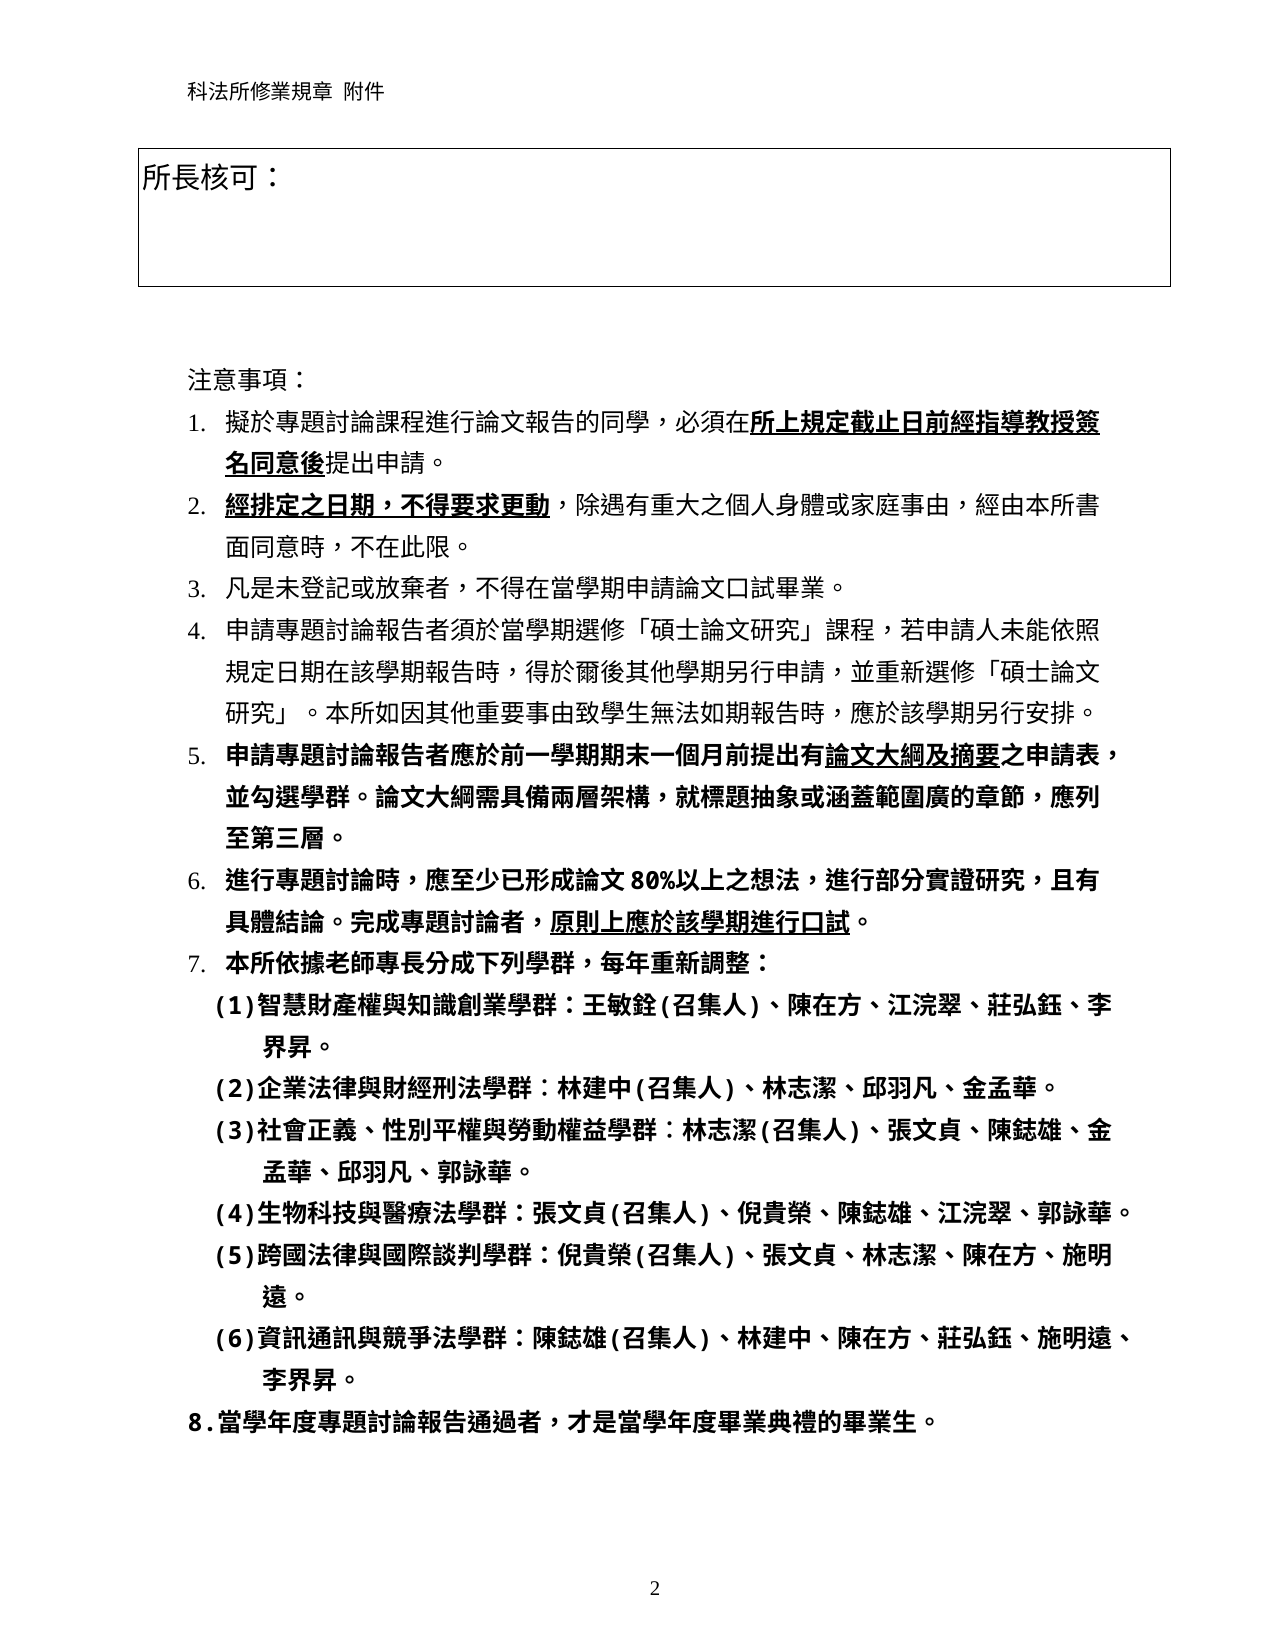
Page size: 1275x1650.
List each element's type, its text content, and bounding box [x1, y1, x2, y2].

text (5)跨國法律與國際談判學群：倪貴榮(召集人)、張文貞、林志潔、陳在方、施明遠。 [212, 1235, 1122, 1313]
text (1)智慧財產權與知識創業學群：王敏銓(召集人)、陳在方、江浣翠、莊弘鈺、李界昇。 [212, 985, 1122, 1063]
text (3)社會正義、性別平權與勞動權益學群︰林志潔(召集人)、張文貞、陳鋕雄、金孟華、邱羽凡、郭詠華。 [212, 1110, 1122, 1188]
text (6)資訊通訊與競爭法學群：陳鋕雄(召集人)、林建中、陳在方、莊弘鈺、施明遠、李界昇。 [212, 1319, 1122, 1397]
list 申請專題討論報告者應於前一學期期末一個月前提出有論文大綱及摘要之申請表，並勾選學群。論文大綱需具備兩層架構，就標題抽象或涵蓋範圍廣的章節，應列至第三層。 [187, 735, 1122, 855]
list 經排定之日期，不得要求更動，除遇有重大之個人身體或家庭事由，經由本所書面同意時，不在此限。 [187, 485, 1122, 563]
list 凡是未登記或放棄者，不得在當學期申請論文口試畢業。 [187, 569, 1122, 605]
list 本所依據老師專長分成下列學群，每年重新調整： [187, 944, 1122, 980]
list 進行專題討論時，應至少已形成論文80%以上之想法，進行部分實證研究，且有具體結論。完成專題討論者，原則上應於該學期進行口試。 [187, 860, 1122, 938]
text 注意事項： [187, 360, 1122, 397]
text (2)企業法律與財經刑法學群︰林建中(召集人)、林志潔、邱羽凡、金孟華。 [212, 1069, 1122, 1105]
text 8.當學年度專題討論報告通過者，才是當學年度畢業典禮的畢業生。 [187, 1402, 1122, 1438]
table_cell 所長核可： [139, 149, 1170, 286]
list 申請專題討論報告者須於當學期選修「碩士論文研究」課程，若申請人未能依照規定日期在該學期報告時，得於爾後其他學期另行申請，並重新選修「碩士論文研究」。本所如因其他重要事由致學生無法如期報告時，應於該學期另行安排。 [187, 610, 1122, 730]
text (4)生物科技與醫療法學群：張文貞(召集人)、倪貴榮、陳鋕雄、江浣翠、郭詠華。 [212, 1194, 1122, 1230]
list 擬於專題討論課程進行論文報告的同學，必須在所上規定截止日前經指導教授簽名同意後提出申請。 [187, 402, 1122, 480]
